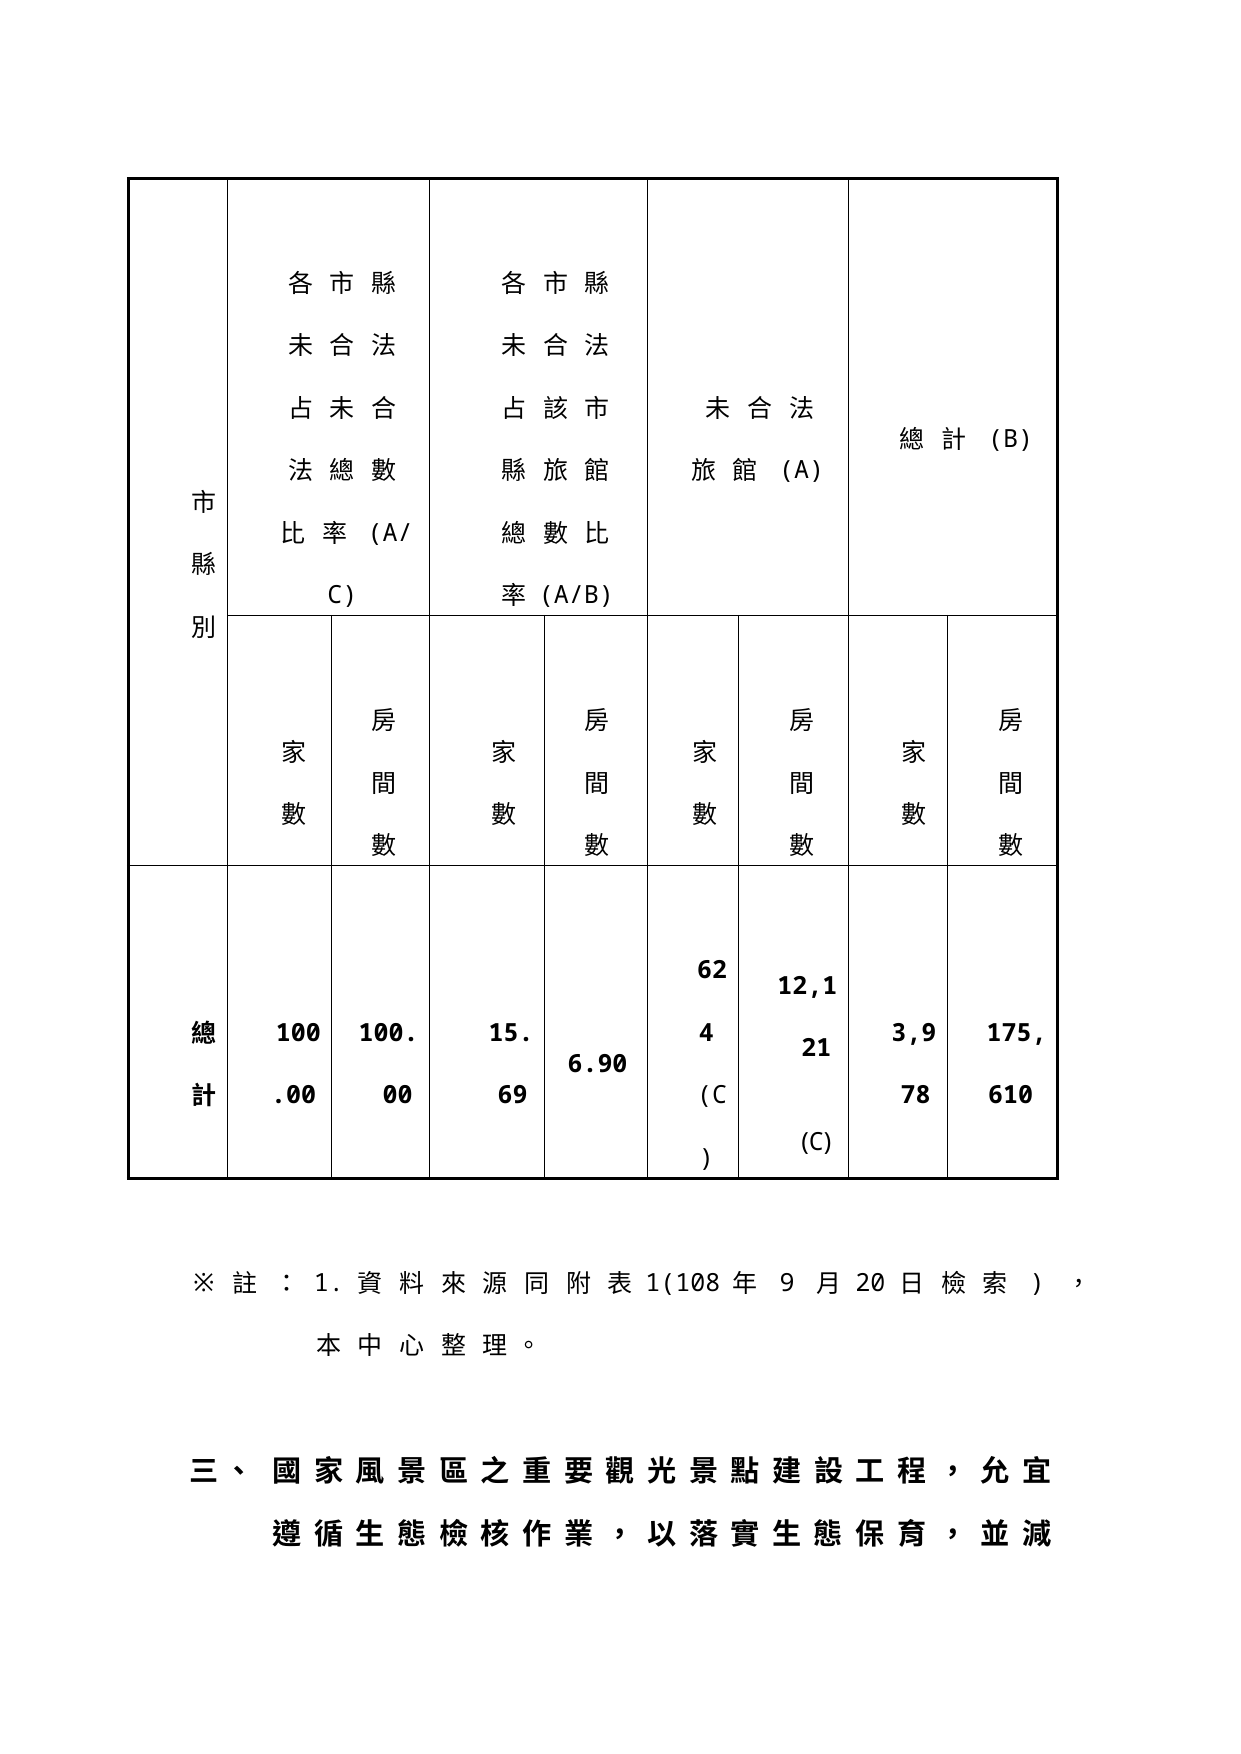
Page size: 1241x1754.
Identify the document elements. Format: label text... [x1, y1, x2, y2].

text 三、國家風景區之重要觀光景點建設工程，允宜遵循生態檢核作業，以落實生態保育，並減 [183, 1427, 1058, 1552]
table_header 各市縣未合法占未合法總數比率(A/C) [228, 180, 429, 615]
table_cell 6.90 [545, 866, 647, 1177]
table_cell 家數 [849, 616, 947, 865]
table_cell 房間數 [332, 616, 429, 865]
table_cell 15.69 [430, 866, 544, 1177]
table_header 總計(B) [849, 180, 1056, 615]
table_cell 房間數 [545, 616, 647, 865]
table_cell 家數 [430, 616, 544, 865]
table_cell 總計 [130, 866, 227, 1177]
table_cell 3,978 [849, 866, 947, 1177]
table_cell 175,610 [948, 866, 1056, 1177]
table_cell 房間數 [948, 616, 1056, 865]
table_cell 100.00 [228, 866, 331, 1177]
table_header 未合法旅館(A) [648, 180, 848, 615]
table_cell 家數 [648, 616, 738, 865]
text ※註：1.資料來源同附表1(108年9月20日檢索)，本中心整理。 [153, 1240, 1058, 1365]
table_cell 房間數 [739, 616, 848, 865]
table_cell 624 (C) [648, 866, 738, 1177]
table_cell 12,121 (C) [739, 866, 848, 1177]
table_cell 100.00 [332, 866, 429, 1177]
table_cell 家數 [228, 616, 331, 865]
table_header 市縣別 [130, 180, 227, 865]
table_header 各市縣未合法占該市縣旅館總數比率(A/B) [430, 180, 647, 615]
